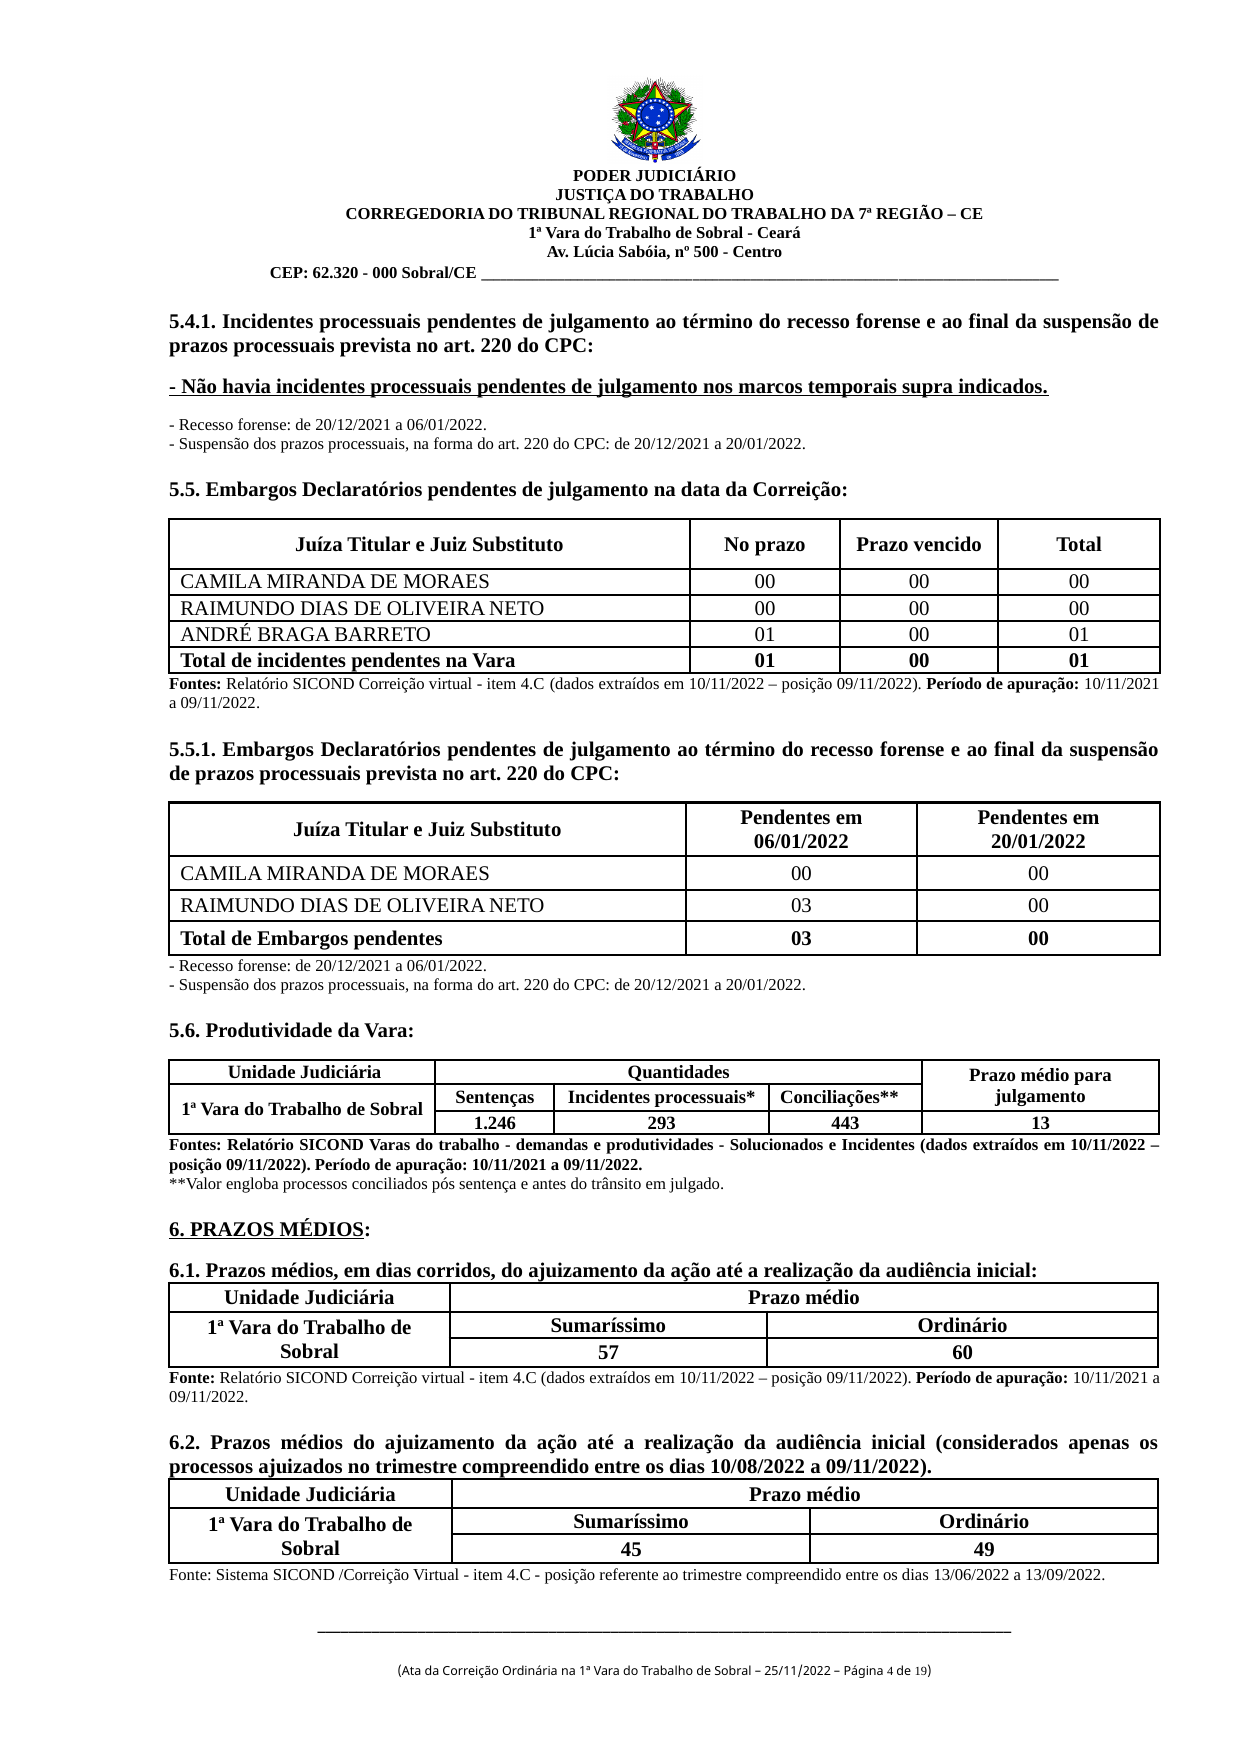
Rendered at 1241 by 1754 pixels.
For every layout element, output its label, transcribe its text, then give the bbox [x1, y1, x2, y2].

text Fonte: Sistema SICOND /Correição Virtual - item 4.C - posição referente ao trimestre compreendido entre os dias 13/06/2022 a 13/09/2022. [169, 1564, 1160, 1583]
table_cell 293 [555, 1112, 768, 1133]
text - Recesso forense: de 20/12/2021 a 06/01/2022. [169, 956, 1160, 975]
table_header Juíza Titular e Juiz Substituto [170, 520, 689, 567]
picture [607, 75, 703, 164]
table_cell 00 [841, 596, 997, 620]
table_cell 00 [999, 570, 1159, 593]
text Fontes: Relatório SICOND Varas do trabalho - demandas e produtividades - Solucionados e Incidentes (dados extraídos em 10/11/2022 – posição 09/11/2022). Período de apuração: 10/11/2021 a 09/11/2022. [169, 1135, 1160, 1173]
text 5.5.1. Embargos Declaratórios pendentes de julgamento ao término do recesso forense e ao final da suspensão de prazos processuais prevista no art. 220 do CPC: [169, 736, 1160, 784]
table_cell Sentenças [436, 1085, 553, 1109]
text 6.1. Prazos médios, em dias corridos, do ajuizamento da ação até a realização da audiência inicial: [169, 1258, 1160, 1282]
table_cell 00 [841, 570, 997, 593]
table_cell CAMILA MIRANDA DE MORAES [170, 857, 685, 889]
table_cell 443 [770, 1112, 921, 1133]
table_cell Incidentes processuais* [555, 1085, 768, 1109]
table_cell Total de Embargos pendentes [170, 922, 685, 954]
table_cell 1ª Vara do Trabalho de Sobral [170, 1509, 451, 1562]
table_cell 00 [691, 570, 839, 593]
text 5.6. Produtividade da Vara: [169, 1018, 1160, 1042]
text 6. PRAZOS MÉDIOS: [169, 1217, 1160, 1241]
text 5.4.1. Incidentes processuais pendentes de julgamento ao término do recesso forense e ao final da suspensão de prazos processuais prevista no art. 220 do CPC: [169, 309, 1160, 357]
table_cell 00 [841, 622, 997, 646]
table_cell 00 [918, 922, 1159, 954]
table_header Total [999, 520, 1159, 567]
text 6.2. Prazos médios do ajuizamento da ação até a realização da audiência inicial (considerados apenas os processos ajuizados no trimestre compreendido entre os dias 10/08/2022 a 09/11/2022). [169, 1430, 1160, 1478]
table_header Prazo médio para julgamento [923, 1061, 1158, 1109]
table_header Unidade Judiciária [170, 1284, 449, 1311]
table_cell 03 [687, 922, 916, 954]
table_cell 01 [691, 622, 839, 646]
table_cell ANDRÉ BRAGA BARRETO [170, 622, 689, 646]
table_cell 45 [453, 1535, 809, 1562]
table_header Prazo médio [453, 1480, 1157, 1507]
table_header Prazo vencido [841, 520, 997, 567]
table_cell Sumaríssimo [451, 1313, 766, 1337]
table_header Unidade Judiciária [170, 1480, 451, 1507]
table_cell 01 [691, 648, 839, 672]
table_cell 01 [999, 622, 1159, 646]
table_cell 00 [999, 596, 1159, 620]
table_header Quantidades [436, 1061, 921, 1083]
table_cell CAMILA MIRANDA DE MORAES [170, 570, 689, 593]
table_header No prazo [691, 520, 839, 567]
table_header Prazo médio [451, 1284, 1157, 1311]
table_cell 49 [811, 1535, 1157, 1562]
table_cell Total de incidentes pendentes na Vara [170, 648, 689, 672]
table_header Pendentes em 06/01/2022 [687, 804, 916, 854]
table_cell 57 [451, 1339, 766, 1366]
table_cell 13 [923, 1112, 1158, 1133]
table_cell Conciliações** [770, 1085, 921, 1109]
text - Recesso forense: de 20/12/2021 a 06/01/2022. [169, 415, 1160, 434]
table_header Pendentes em 20/01/2022 [918, 804, 1159, 854]
table_cell 00 [918, 857, 1159, 889]
table_cell 1.246 [436, 1112, 553, 1133]
table_cell 03 [687, 891, 916, 920]
table_cell Sumaríssimo [453, 1509, 809, 1533]
text - Suspensão dos prazos processuais, na forma do art. 220 do CPC: de 20/12/2021 a 20/01/2022. [169, 975, 1160, 994]
table_cell RAIMUNDO DIAS DE OLIVEIRA NETO [170, 891, 685, 920]
table_cell 1ª Vara do Trabalho de Sobral [170, 1085, 434, 1133]
table_cell 01 [999, 648, 1159, 672]
table_cell 00 [691, 596, 839, 620]
table_cell 1ª Vara do Trabalho de Sobral [170, 1313, 449, 1366]
table_header Unidade Judiciária [170, 1061, 434, 1083]
text Fonte: Relatório SICOND Correição virtual - item 4.C (dados extraídos em 10/11/2022 – posição 09/11/2022). Período de apuração: 10/11/2021 a 09/11/2022. [169, 1368, 1160, 1406]
text - Não havia incidentes processuais pendentes de julgamento nos marcos temporais supra indicados. [169, 374, 1160, 398]
table_cell 00 [687, 857, 916, 889]
text **Valor engloba processos conciliados pós sentença e antes do trânsito em julgado. [169, 1173, 1160, 1193]
table_cell 60 [768, 1339, 1157, 1366]
table_cell RAIMUNDO DIAS DE OLIVEIRA NETO [170, 596, 689, 620]
text - Suspensão dos prazos processuais, na forma do art. 220 do CPC: de 20/12/2021 a 20/01/2022. [169, 434, 1160, 453]
table_cell Ordinário [768, 1313, 1157, 1337]
table_cell Ordinário [811, 1509, 1157, 1533]
table_cell 00 [841, 648, 997, 672]
table_header Juíza Titular e Juiz Substituto [170, 804, 685, 854]
text Fontes: Relatório SICOND Correição virtual - item 4.C (dados extraídos em 10/11/2022 – posição 09/11/2022). Período de apuração: 10/11/2021 a 09/11/2022. [169, 674, 1160, 712]
table_cell 00 [918, 891, 1159, 920]
text 5.5. Embargos Declaratórios pendentes de julgamento na data da Correição: [169, 477, 1160, 501]
